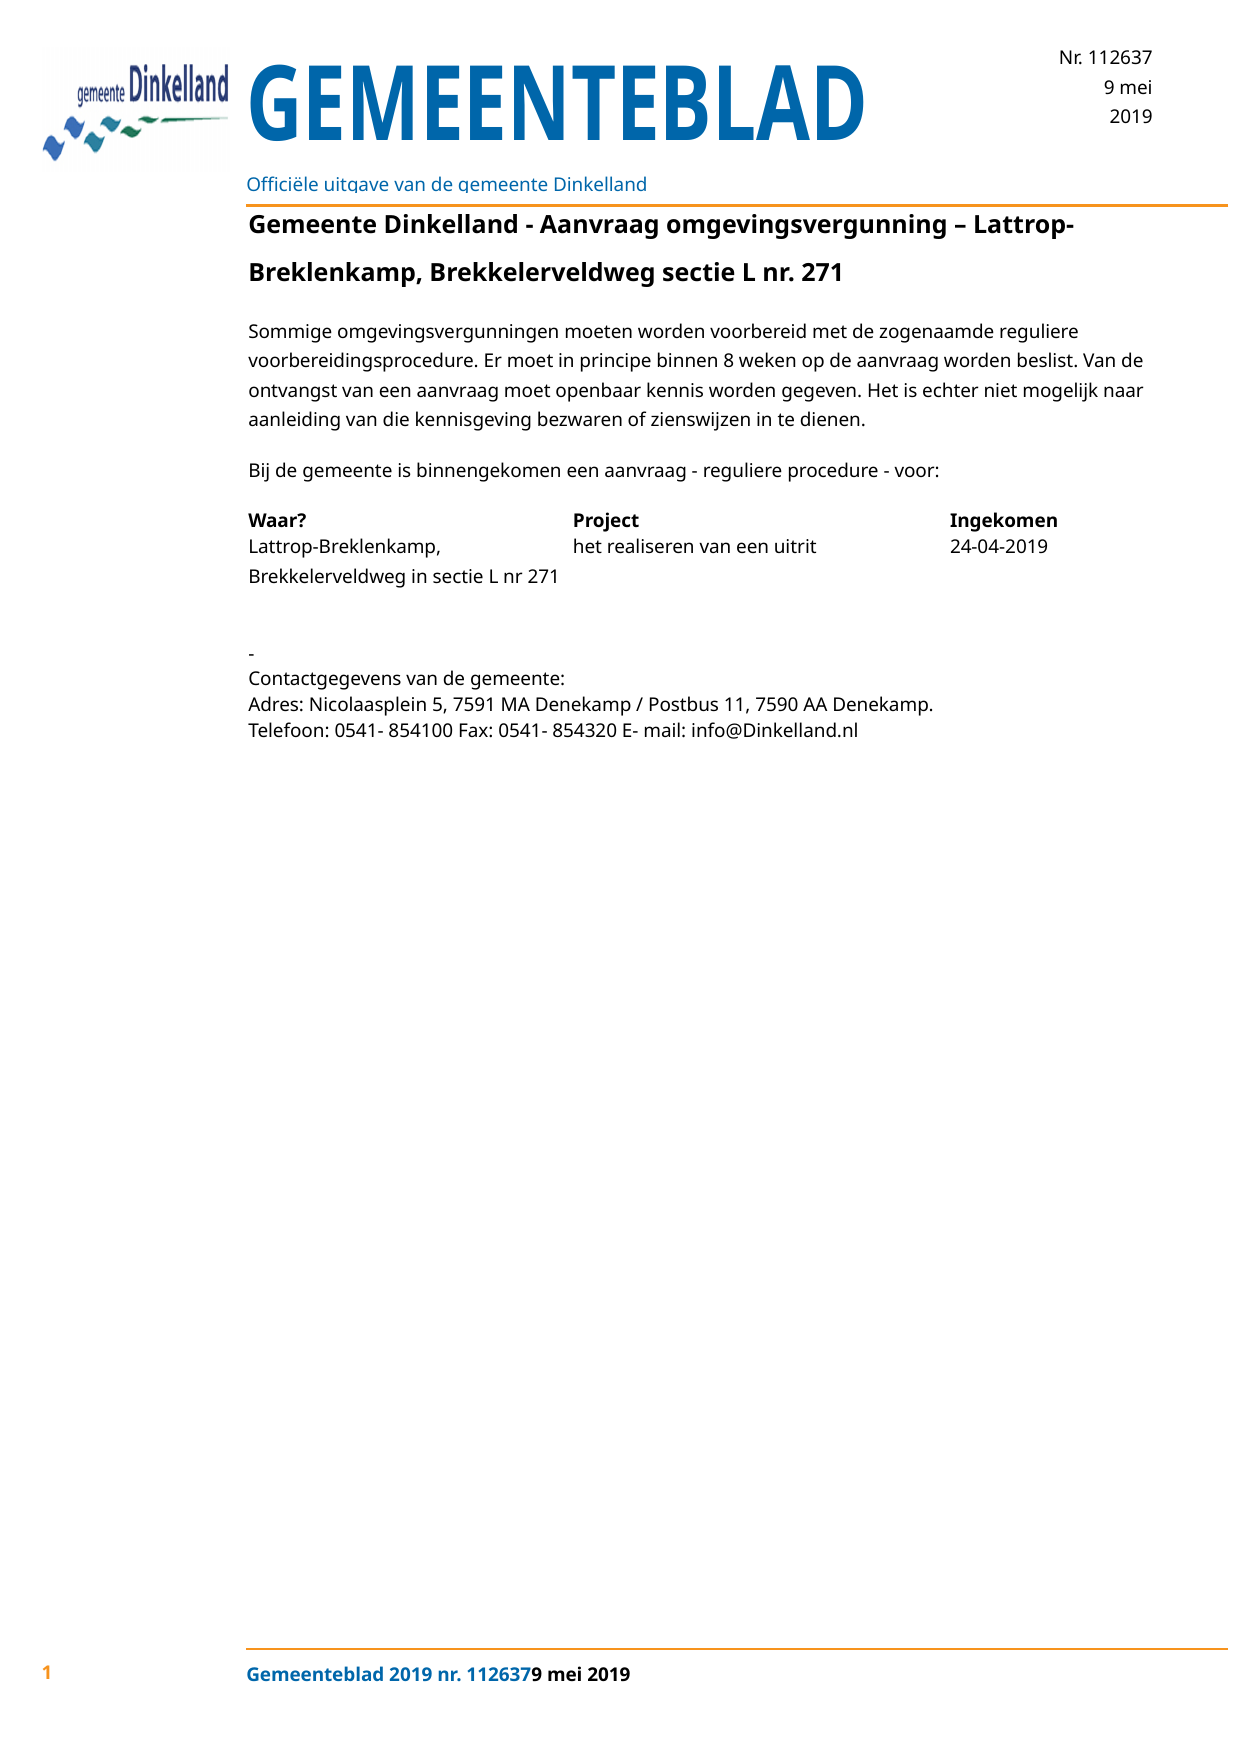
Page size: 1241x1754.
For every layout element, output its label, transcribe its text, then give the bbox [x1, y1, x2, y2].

text Adres: Nicolaasplein 5, 7591 MA Denekamp / Postbus 11, 7590 AA Denekamp. [248, 691, 1152, 717]
picture [41, 47, 231, 172]
text Gemeente Dinkelland - Aanvraag omgevingsvergunning – Lattrop-Breklenkamp, Brekkelerveldweg sectie L nr. 271 [248, 207, 1152, 288]
table_cell 24-04-2019 [950, 533, 1152, 589]
table_header Project [573, 508, 950, 533]
table_cell het realiseren van een uitrit [573, 533, 950, 589]
text Bij de gemeente is binnengekomen een aanvraag - reguliere procedure - voor: [248, 457, 1152, 483]
table_header Ingekomen [950, 508, 1152, 533]
text Contactgegevens van de gemeente: [248, 665, 1152, 691]
text Sommige omgevingsvergunningen moeten worden voorbereid met de zogenaamde reguliere voorbereidingsprocedure. Er moet in principe binnen 8 weken op de aanvraag worden beslist. Van de ontvangst van een aanvraag moet openbaar kennis worden gegeven. Het is echter niet mogelijk naar aanleiding van die kennisgeving bezwaren of zienswijzen in te dienen. [248, 318, 1152, 432]
table_cell Lattrop-Breklenkamp, Brekkelerveldweg in sectie L nr 271 [248, 533, 573, 589]
table_header Waar? [248, 508, 573, 533]
text Telefoon: 0541- 854100 Fax: 0541- 854320 E- mail: info@Dinkelland.nl [248, 717, 1152, 743]
text - [248, 640, 1152, 665]
